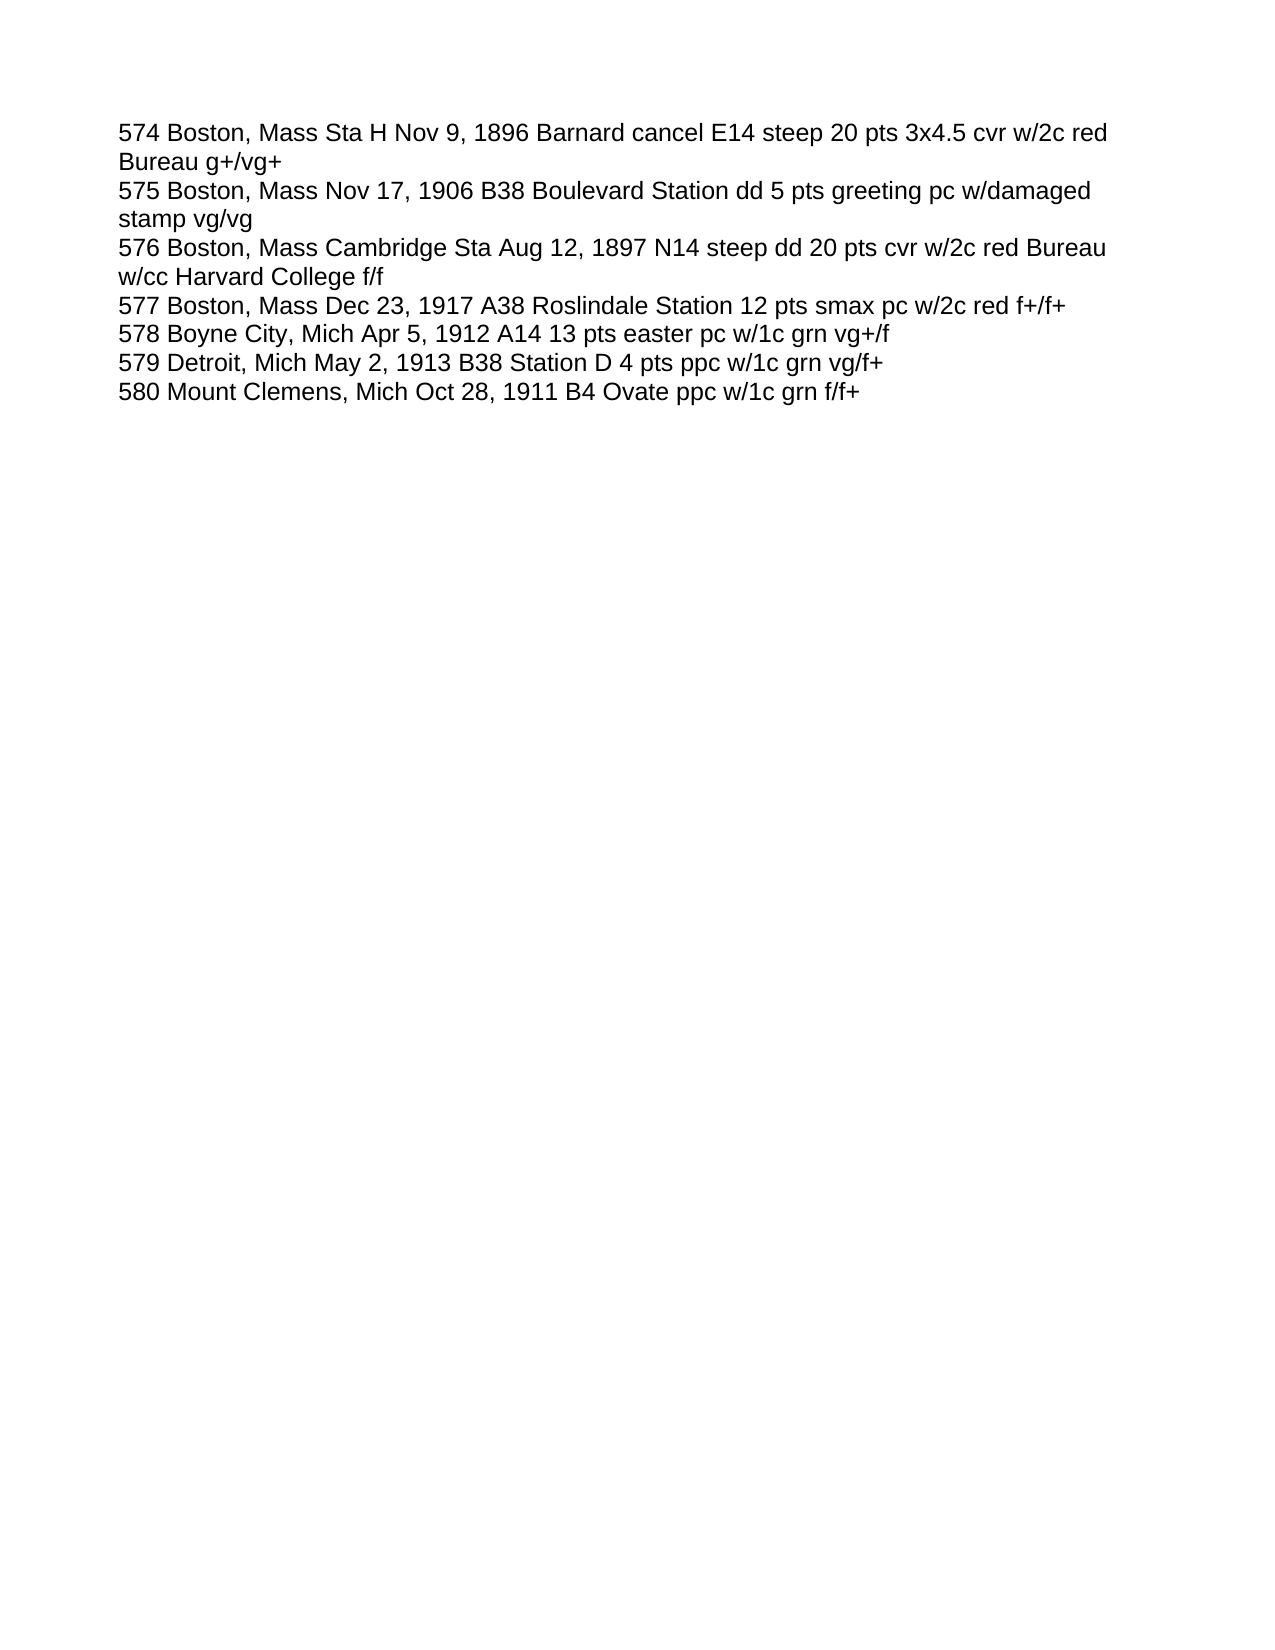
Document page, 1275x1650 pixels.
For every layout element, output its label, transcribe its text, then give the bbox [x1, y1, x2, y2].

text 575 Boston, Mass Nov 17, 1906 B38 Boulevard Station dd 5 pts greeting pc w/damaged stamp vg/vg [118, 176, 1157, 233]
text 579 Detroit, Mich May 2, 1913 B38 Station D 4 pts ppc w/1c grn vg/f+ [118, 348, 1157, 377]
text 576 Boston, Mass Cambridge Sta Aug 12, 1897 N14 steep dd 20 pts cvr w/2c red Bureau w/cc Harvard College f/f [118, 233, 1157, 291]
text 580 Mount Clemens, Mich Oct 28, 1911 B4 Ovate ppc w/1c grn f/f+ [118, 377, 1157, 406]
text 574 Boston, Mass Sta H Nov 9, 1896 Barnard cancel E14 steep 20 pts 3x4.5 cvr w/2c red Bureau g+/vg+ [118, 118, 1157, 176]
text 578 Boyne City, Mich Apr 5, 1912 A14 13 pts easter pc w/1c grn vg+/f [118, 319, 1157, 348]
text 577 Boston, Mass Dec 23, 1917 A38 Roslindale Station 12 pts smax pc w/2c red f+/f+ [118, 291, 1157, 319]
